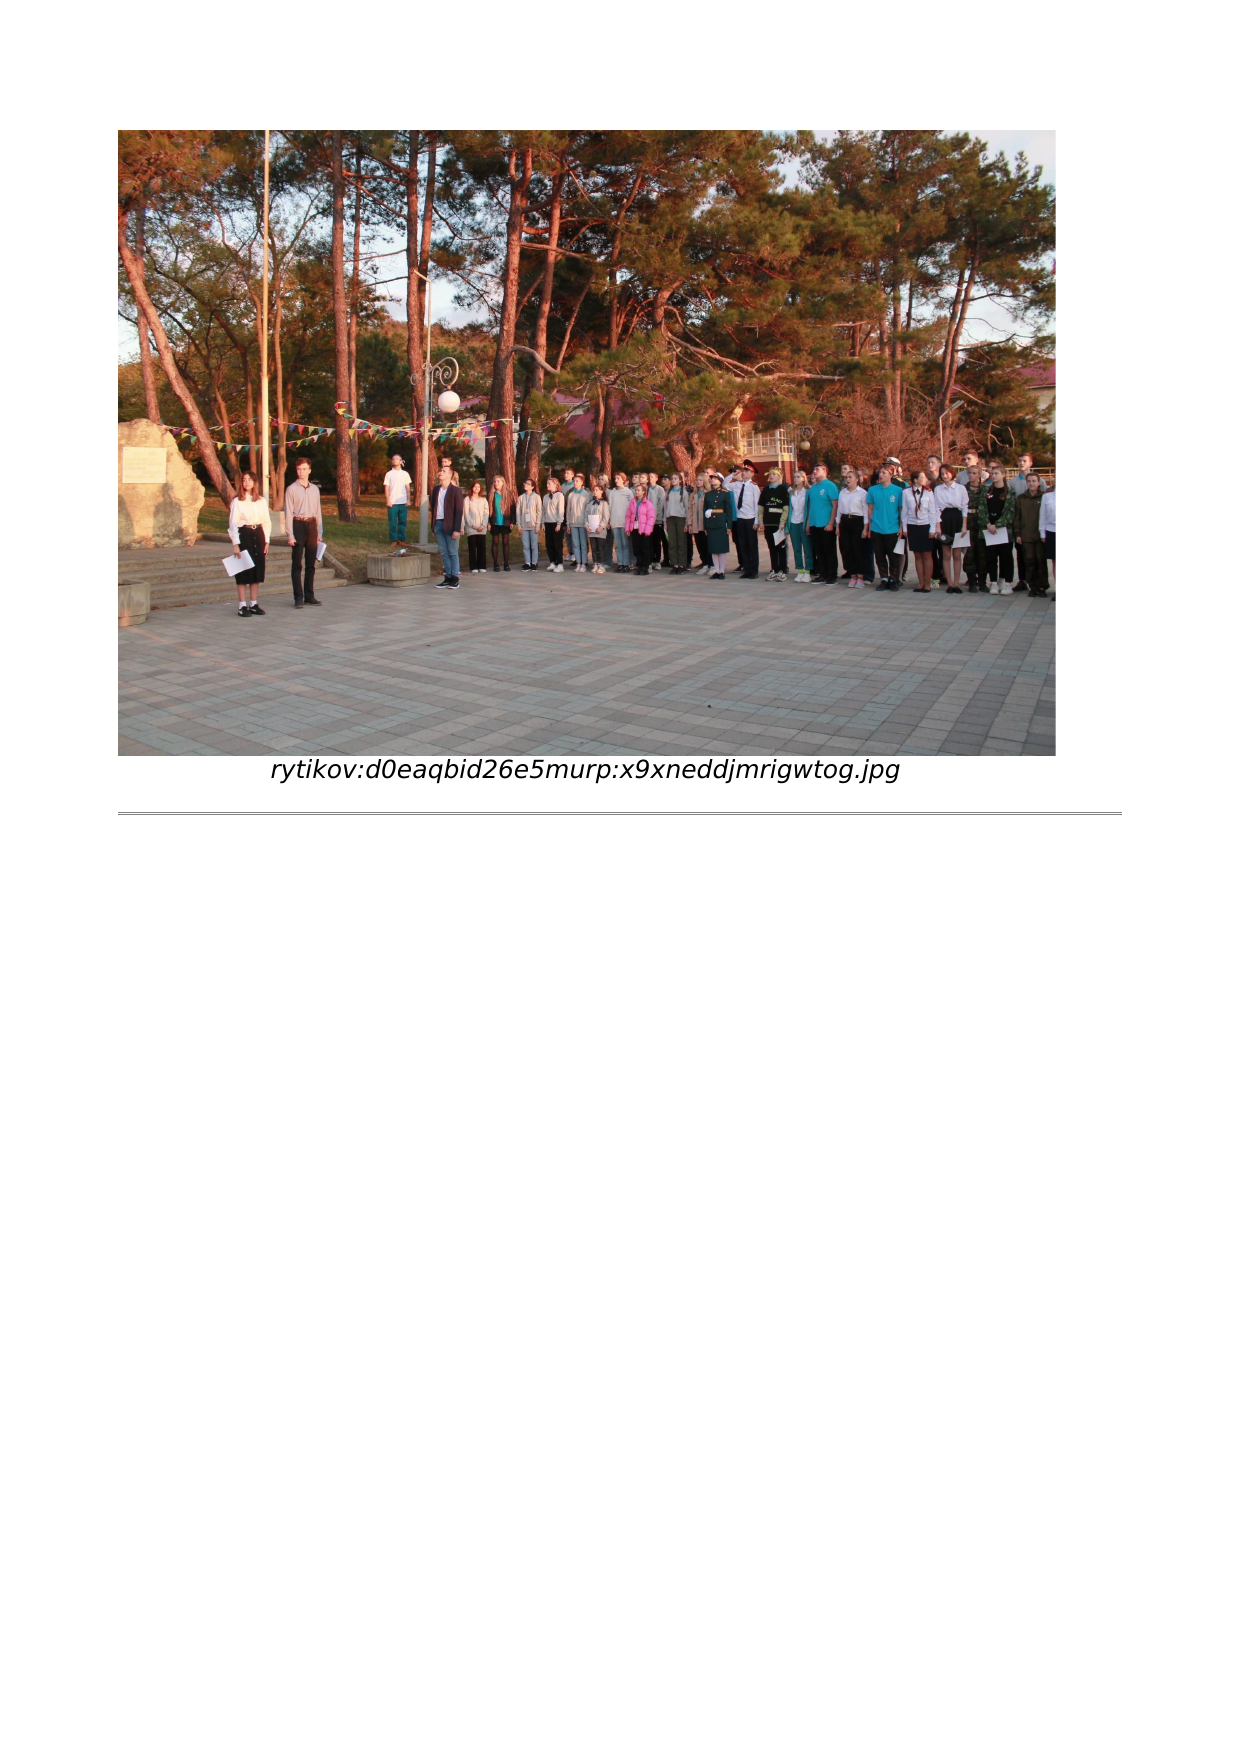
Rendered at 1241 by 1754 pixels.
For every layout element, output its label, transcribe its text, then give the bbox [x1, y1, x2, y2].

text rytikov:d0eaqbid26e5murp:x9xneddjmrigwtog.jpg [118, 756, 1056, 785]
picture [118, 130, 1056, 756]
